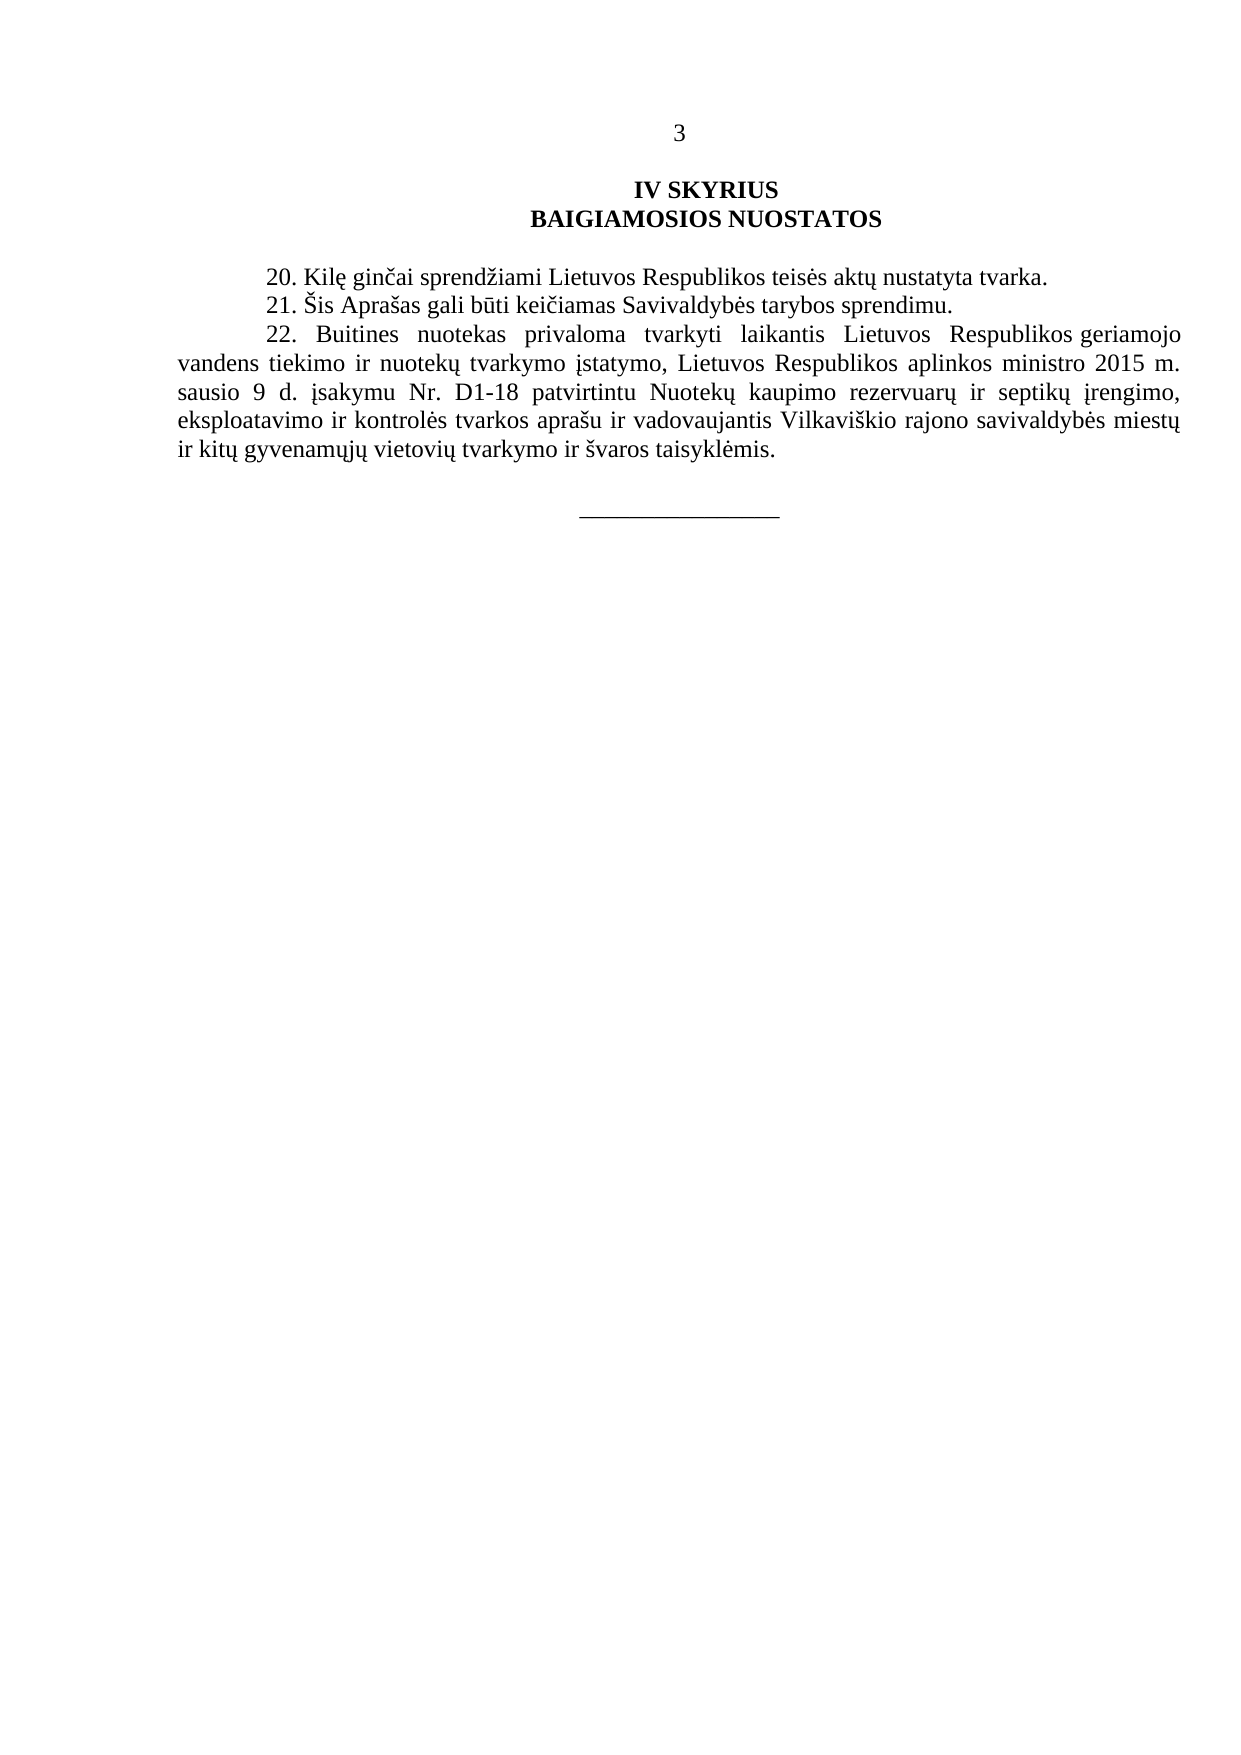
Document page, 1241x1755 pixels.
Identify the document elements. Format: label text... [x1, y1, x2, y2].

text ________________ [177, 492, 1181, 521]
text IV SKYRIUS [177, 176, 1235, 204]
text 22. Buitines nuotekas privaloma tvarkyti laikantis Lietuvos Respublikos geriamojo vandens tiekimo ir nuotekų tvarkymo įstatymo, Lietuvos Respublikos aplinkos ministro 2015 m. sausio 9 d. įsakymu Nr. D1-18 patvirtintu Nuotekų kaupimo rezervuarų ir septikų įrengimo, eksploatavimo ir kontrolės tvarkos aprašu ir vadovaujantis Vilkaviškio rajono savivaldybės miestų ir kitų gyvenamųjų vietovių tvarkymo ir švaros taisyklėmis. [177, 319, 1181, 463]
text 21. Šis Aprašas gali būti keičiamas Savivaldybės tarybos sprendimu. [177, 291, 1181, 319]
text BAIGIAMOSIOS NUOSTATOS [177, 204, 1235, 233]
text 20. Kilę ginčai sprendžiami Lietuvos Respublikos teisės aktų nustatyta tvarka. [177, 262, 1235, 291]
